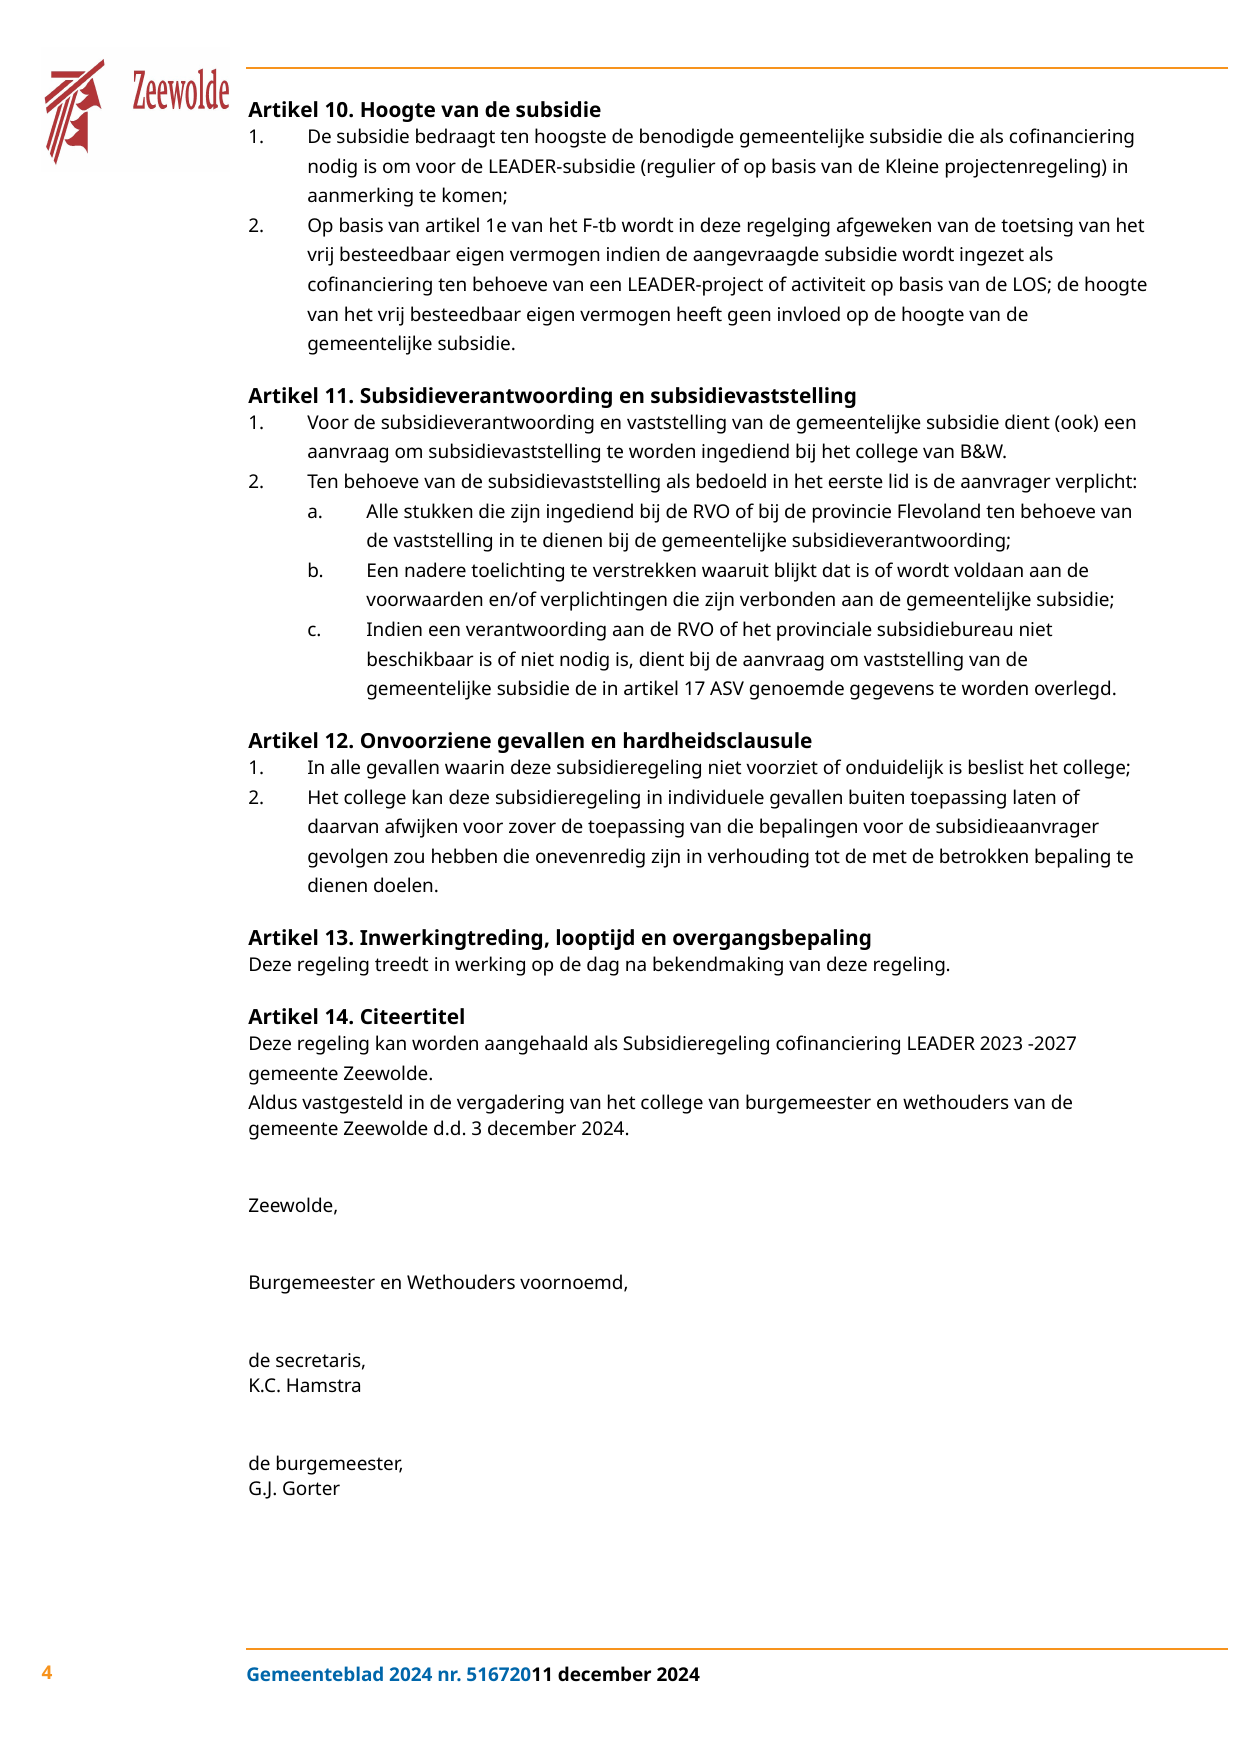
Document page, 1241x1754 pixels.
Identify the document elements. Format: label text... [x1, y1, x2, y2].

text Burgemeester en Wethouders voornoemd, [248, 1269, 1152, 1295]
text Artikel 13. Inwerkingtreding, looptijd en overgangsbepaling [248, 923, 1152, 951]
list Op basis van artikel 1e van het F-tb wordt in deze regelging afgeweken van de toetsing van het vrij besteedbaar eigen vermogen indien de aangevraagde subsidie wordt ingezet als cofinanciering ten behoeve van een LEADER-project of activiteit op basis van de LOS; de hoogte van het vrij besteedbaar eigen vermogen heeft geen invloed op de hoogte van de gemeentelijke subsidie. [248, 212, 1152, 356]
text de secretaris, [248, 1347, 1152, 1372]
text Deze regeling kan worden aangehaald als Subsidieregeling cofinanciering LEADER 2023 -2027 gemeente Zeewolde. [248, 1030, 1152, 1086]
list Voor de subsidieverantwoording en vaststelling van de gemeentelijke subsidie dient (ook) een aanvraag om subsidievaststelling te worden ingediend bij het college van B&W. [248, 409, 1152, 464]
list De subsidie bedraagt ten hoogste de benodigde gemeentelijke subsidie die als cofinanciering nodig is om voor de LEADER-subsidie (regulier of op basis van de Kleine projectenregeling) in aanmerking te komen; [248, 123, 1152, 208]
text Deze regeling treedt in werking op de dag na bekendmaking van deze regeling. [248, 951, 1152, 977]
list Indien een verantwoording aan de RVO of het provinciale subsidiebureau niet beschikbaar is of niet nodig is, dient bij de aanvraag om vaststelling van de gemeentelijke subsidie de in artikel 17 ASV genoemde gegevens te worden overlegd. [307, 616, 1152, 701]
picture [41, 47, 231, 172]
text Artikel 11. Subsidieverantwoording en subsidievaststelling [248, 381, 1152, 409]
list Alle stukken die zijn ingediend bij de RVO of bij de provincie Flevoland ten behoeve van de vaststelling in te dienen bij de gemeentelijke subsidieverantwoording; [307, 498, 1152, 553]
text Artikel 10. Hoogte van de subsidie [248, 95, 1152, 123]
text G.J. Gorter [248, 1475, 1152, 1501]
list Het college kan deze subsidieregeling in individuele gevallen buiten toepassing laten of daarvan afwijken voor zover de toepassing van die bepalingen voor de subsidieaanvrager gevolgen zou hebben die onevenredig zijn in verhouding tot de met de betrokken bepaling te dienen doelen. [248, 784, 1152, 898]
text Artikel 14. Citeertitel [248, 1002, 1152, 1030]
list Ten behoeve van de subsidievaststelling als bedoeld in het eerste lid is de aanvrager verplicht: [248, 468, 1152, 494]
list In alle gevallen waarin deze subsidieregeling niet voorziet of onduidelijk is beslist het college; [248, 754, 1152, 780]
text de burgemeester, [248, 1450, 1152, 1475]
text Aldus vastgesteld in de vergadering van het college van burgemeester en wethouders van de gemeente Zeewolde d.d. 3 december 2024. [248, 1089, 1152, 1141]
text Artikel 12. Onvoorziene gevallen en hardheidsclausule [248, 726, 1152, 754]
text K.C. Hamstra [248, 1372, 1152, 1398]
list Een nadere toelichting te verstrekken waaruit blijkt dat is of wordt voldaan aan de voorwaarden en/of verplichtingen die zijn verbonden aan de gemeentelijke subsidie; [307, 557, 1152, 612]
text Zeewolde, [248, 1192, 1152, 1218]
